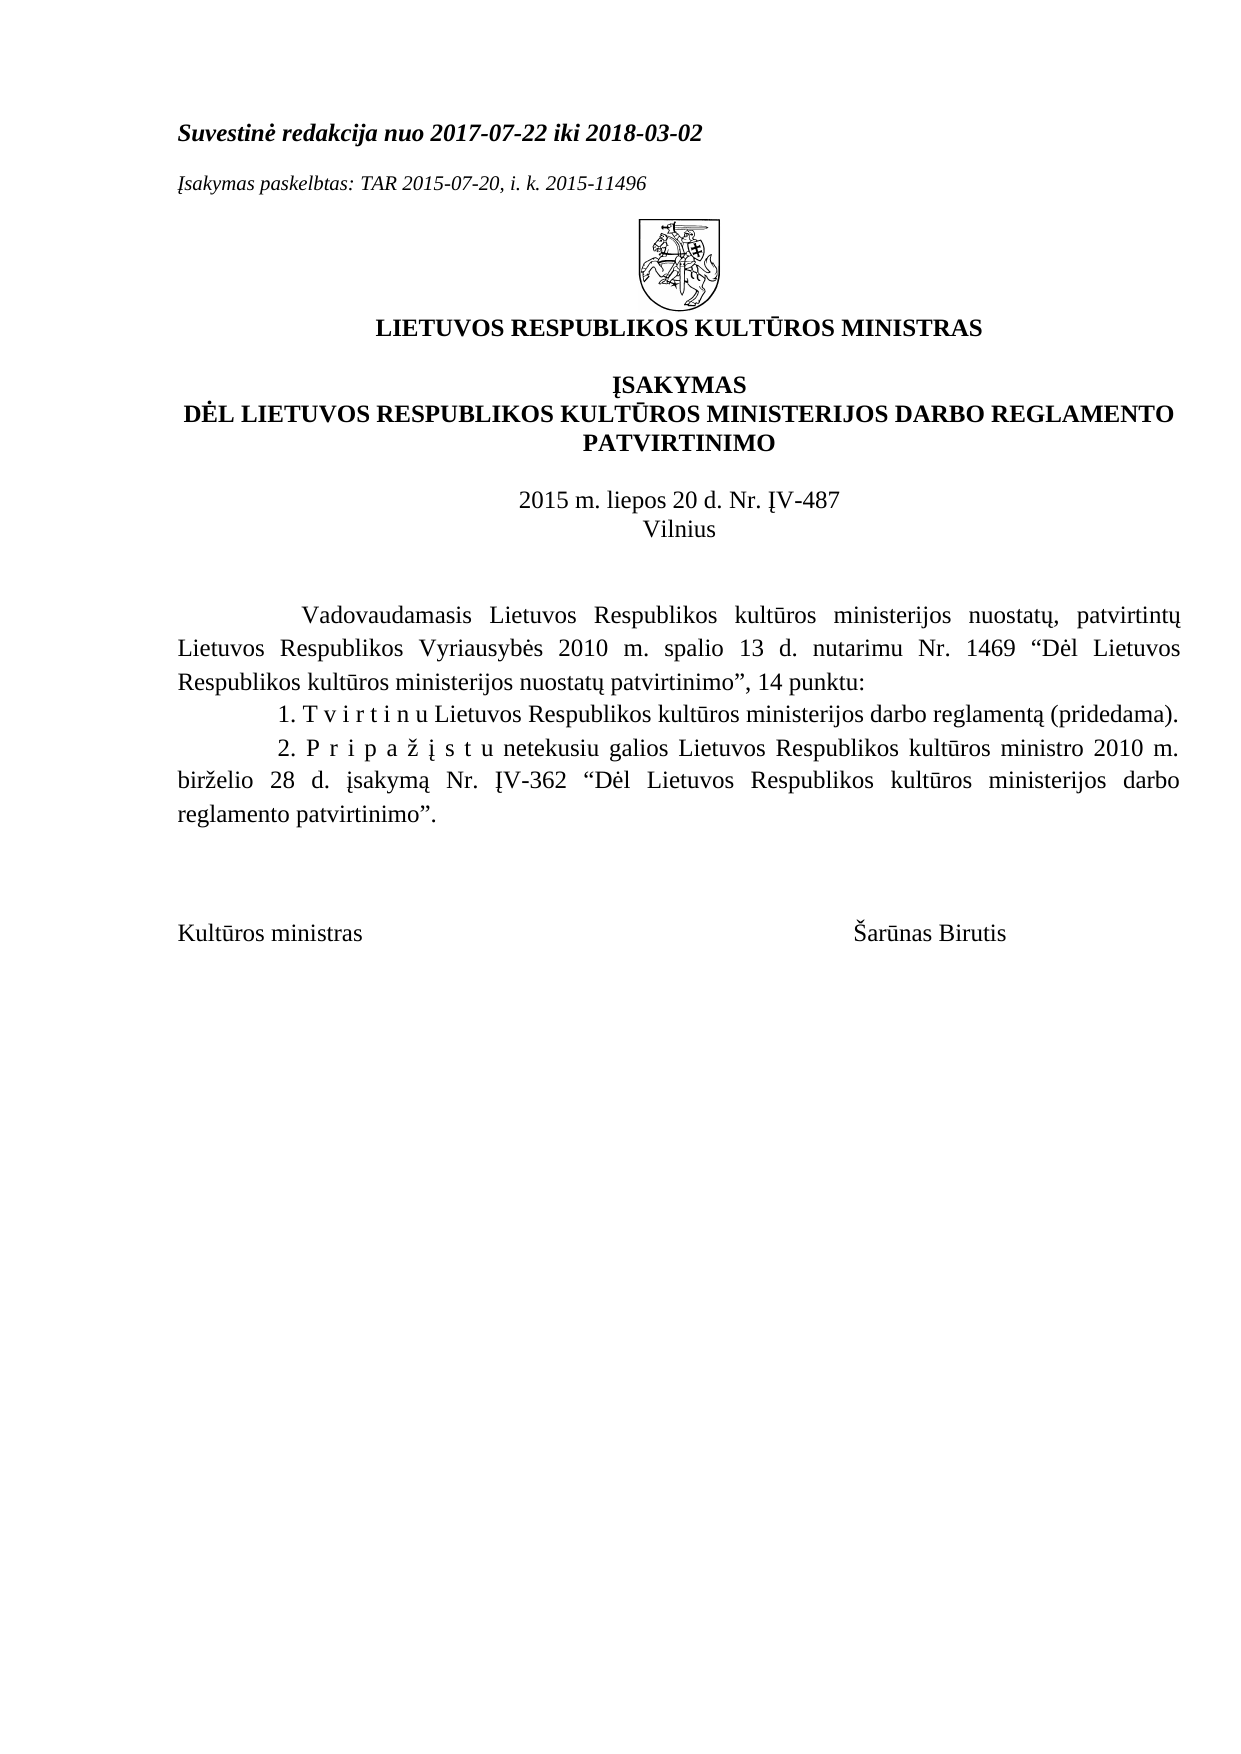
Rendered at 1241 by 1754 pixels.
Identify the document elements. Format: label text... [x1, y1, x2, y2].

text 2015 m. liepos 20 d. Nr. ĮV-487 [177, 486, 1181, 514]
text Vadovaudamasis Lietuvos Respublikos kultūros ministerijos nuostatų, patvirtintų Lietuvos Respublikos Vyriausybės 2010 m. spalio 13 d. nutarimu Nr. 1469 “Dėl Lietuvos Respublikos kultūros ministerijos nuostatų patvirtinimo”, 14 punktu: [177, 601, 1181, 695]
text 1. T v i r t i n u Lietuvos Respublikos kultūros ministerijos darbo reglamentą (pridedama). [177, 699, 1181, 728]
text ĮSAKYMAS [177, 371, 1181, 399]
text Vilnius [177, 514, 1181, 543]
text 2. P r i p a ž į s t u netekusiu galios Lietuvos Respublikos kultūros ministro 2010 m. birželio 28 d. įsakymą Nr. ĮV-362 “Dėl Lietuvos Respublikos kultūros ministerijos darbo reglamento patvirtinimo”. [177, 733, 1181, 827]
text Kultūros ministras Šarūnas Birutis [177, 918, 1181, 947]
text dėl lietuvos respublikos kultūros ministerijos darbo reglamento patvirtinimo [177, 399, 1181, 457]
text Suvestinė redakcija nuo 2017-07-22 iki 2018-03-02 [177, 118, 1181, 147]
text LIETUVOS RESPUBLIKOS KULTŪROS MINISTRAS [177, 313, 1181, 342]
text Įsakymas paskelbtas: TAR 2015-07-20, i. k. 2015-11496 [177, 171, 1181, 195]
